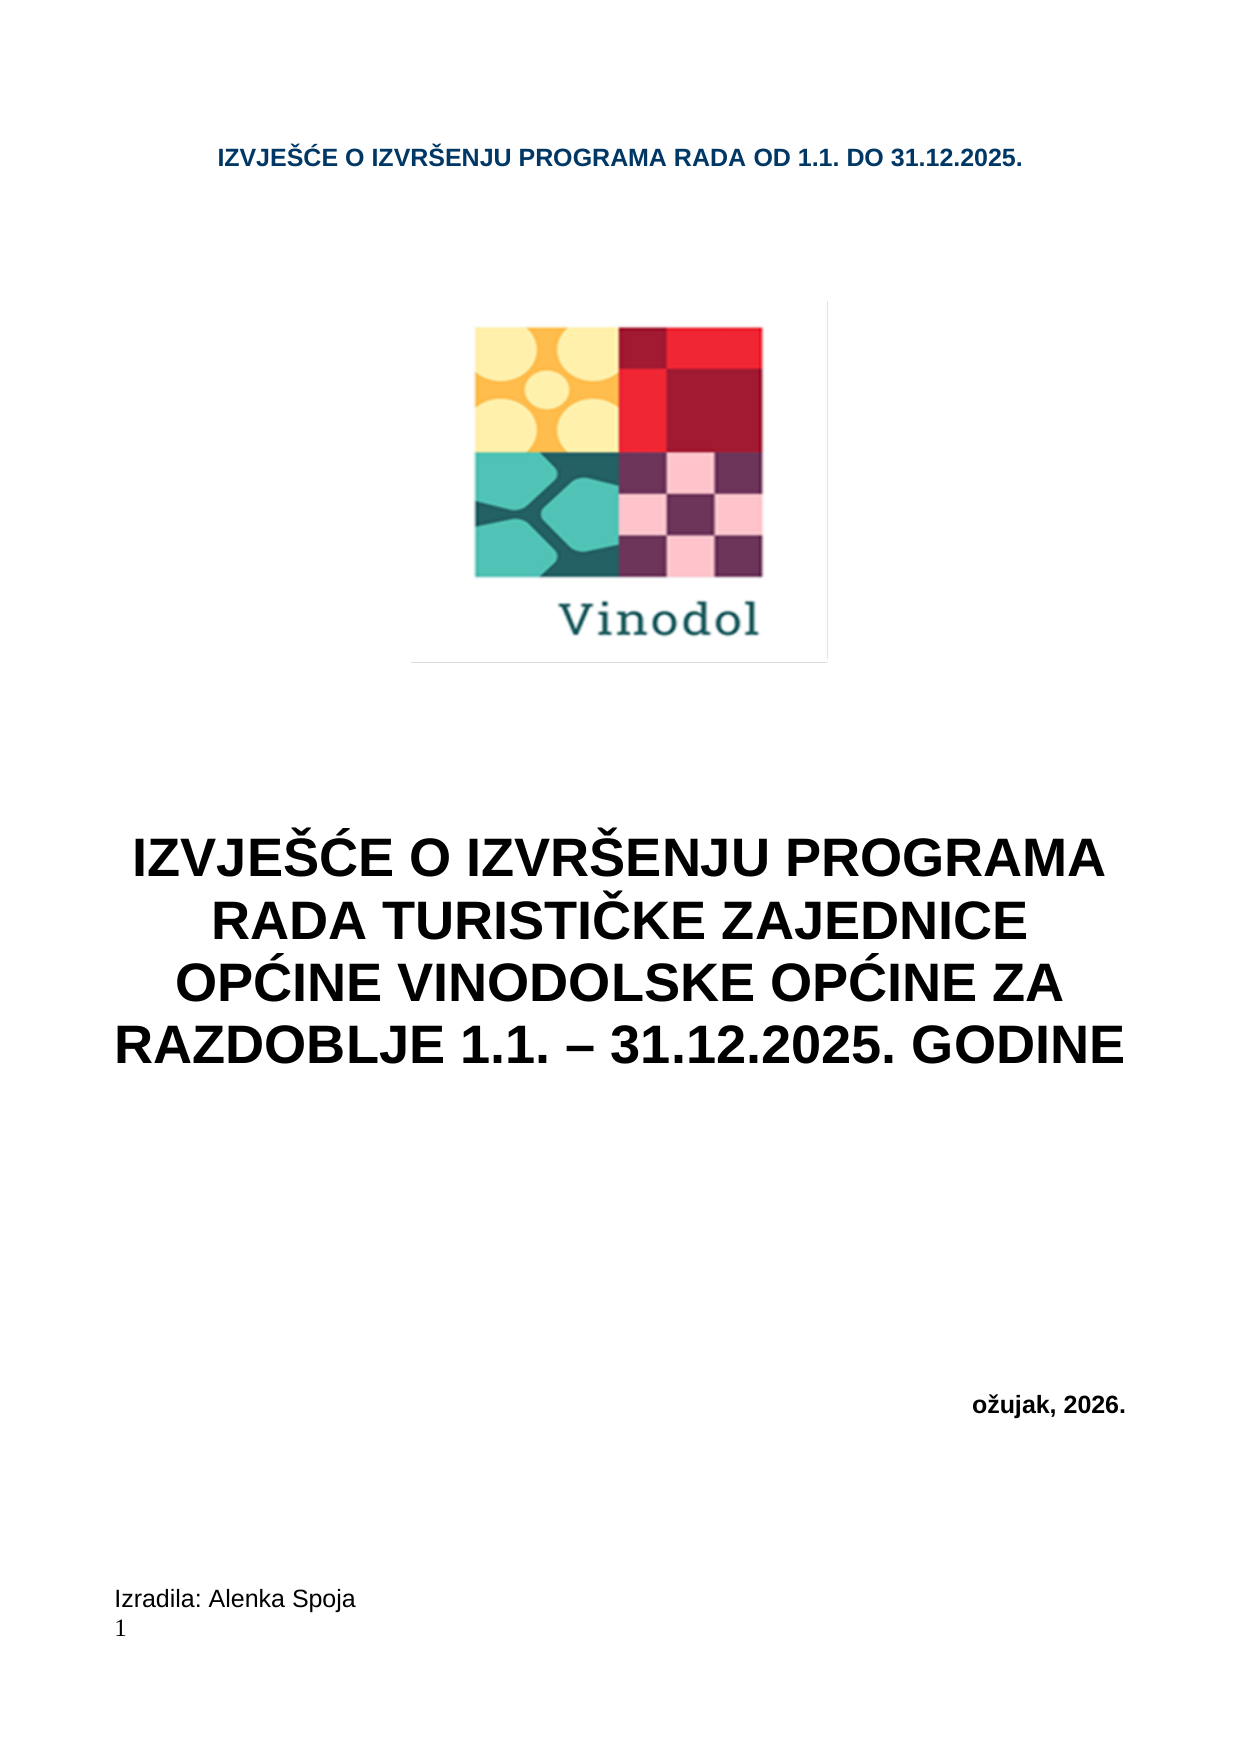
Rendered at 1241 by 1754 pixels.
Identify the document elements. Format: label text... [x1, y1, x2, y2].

text ožujak, 2026. [114, 1390, 1126, 1419]
text IZVJEŠĆE O IZVRŠENJU PROGRAMA RADA TURISTIČKE ZAJEDNICE OPĆINE VINODOLSKE OPĆINE ZA RAZDOBLJE 1.1. – 31.12.2025. GODINE [114, 826, 1126, 1075]
